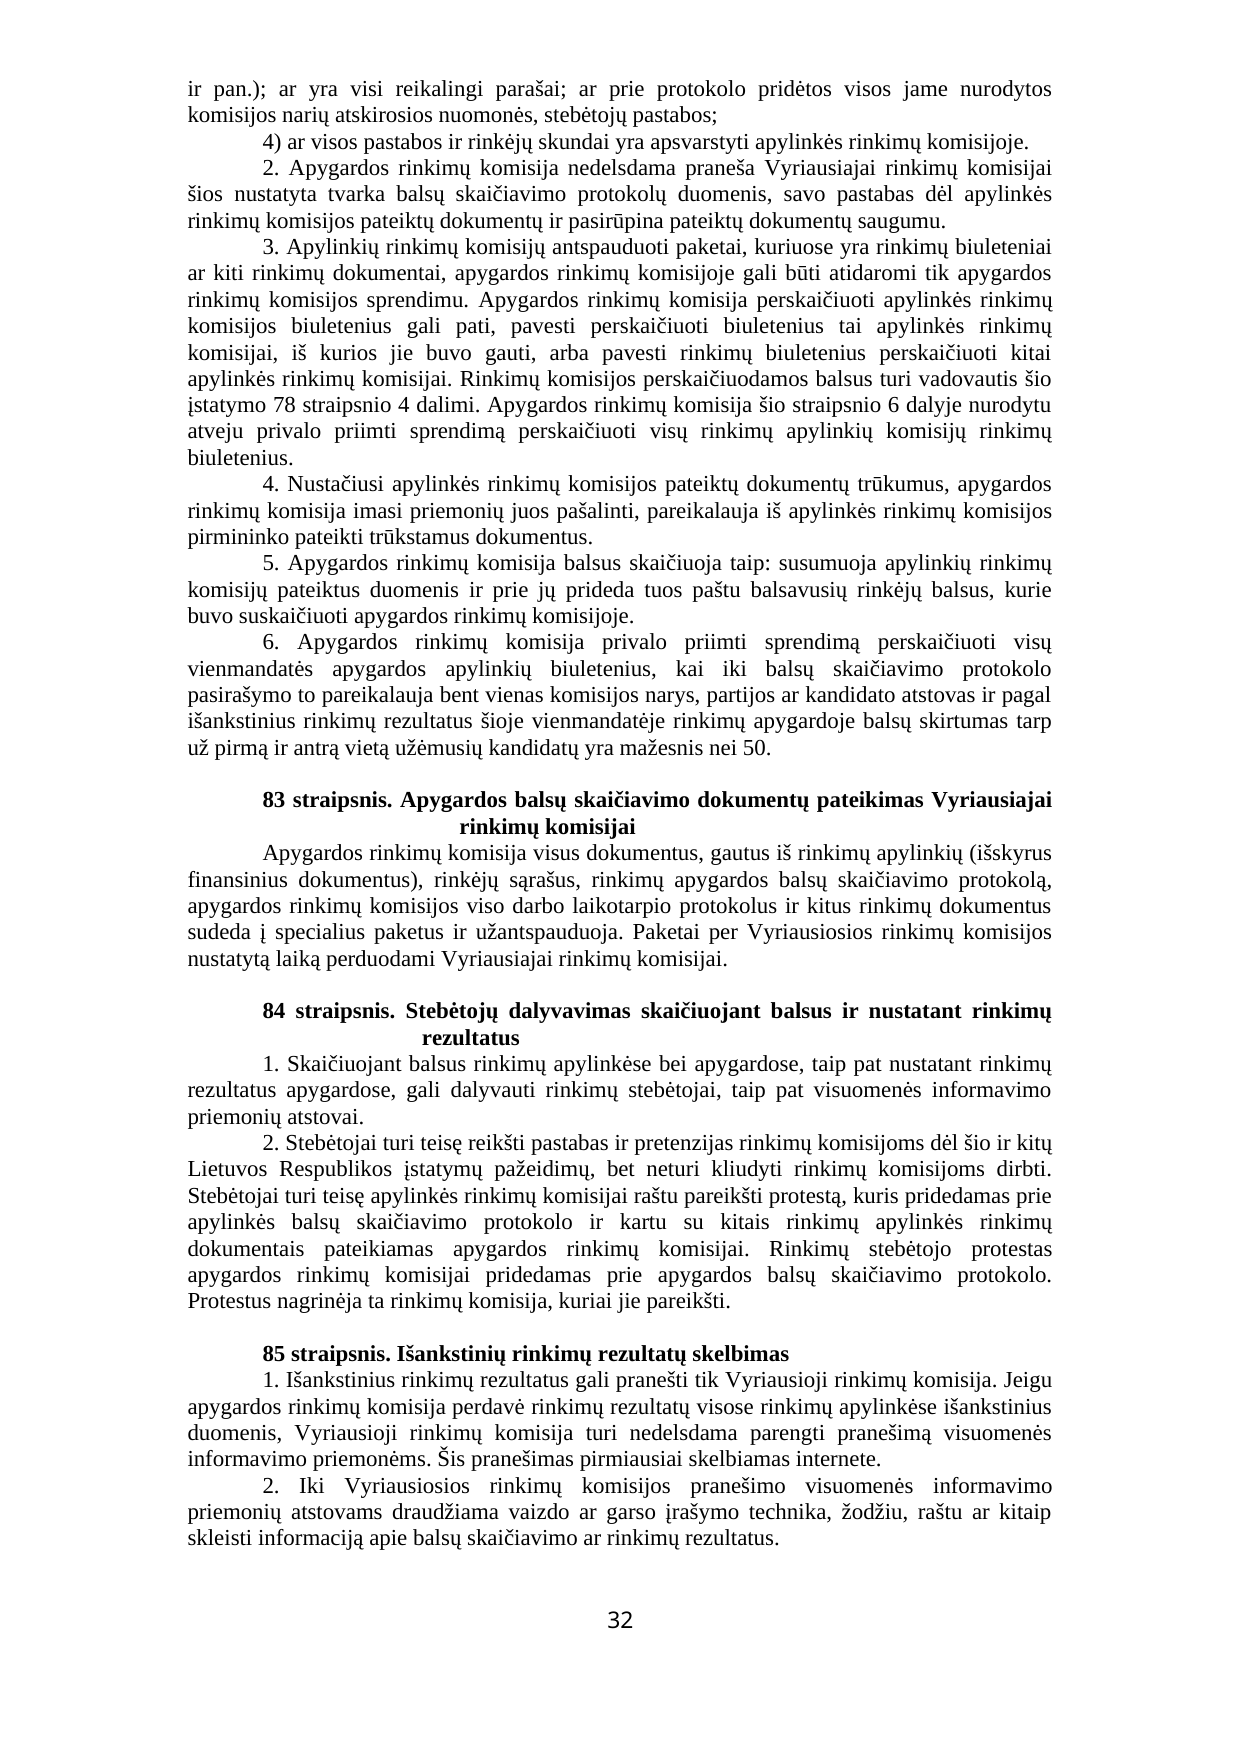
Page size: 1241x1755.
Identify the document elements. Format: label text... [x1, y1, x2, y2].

text Apygardos rinkimų komisija visus dokumentus, gautus iš rinkimų apylinkių (išskyrus finansinius dokumentus), rinkėjų sąrašus, rinkimų apygardos balsų skaičiavimo protokolą, apygardos rinkimų komisijos viso darbo laikotarpio protokolus ir kitus rinkimų dokumentus sudeda į specialius paketus ir užantspauduoja. Paketai per Vyriausiosios rinkimų komisijos nustatytą laiką perduodami Vyriausiajai rinkimų komisijai. [187, 839, 1053, 971]
text 2. Iki Vyriausiosios rinkimų komisijos pranešimo visuomenės informavimo priemonių atstovams draudžiama vaizdo ar garso įrašymo technika, žodžiu, raštu ar kitaip skleisti informaciją apie balsų skaičiavimo ar rinkimų rezultatus. [187, 1472, 1053, 1551]
text 1. Išankstinius rinkimų rezultatus gali pranešti tik Vyriausioji rinkimų komisija. Jeigu apygardos rinkimų komisija perdavė rinkimų rezultatų visose rinkimų apylinkėse išankstinius duomenis, Vyriausioji rinkimų komisija turi nedelsdama parengti pranešimą visuomenės informavimo priemonėms. Šis pranešimas pirmiausiai skelbiamas internete. [187, 1366, 1053, 1472]
text 3. Apylinkių rinkimų komisijų antspauduoti paketai, kuriuose yra rinkimų biuleteniai ar kiti rinkimų dokumentai, apygardos rinkimų komisijoje gali būti atidaromi tik apygardos rinkimų komisijos sprendimu. Apygardos rinkimų komisija perskaičiuoti apylinkės rinkimų komisijos biuletenius gali pati, pavesti perskaičiuoti biuletenius tai apylinkės rinkimų komisijai, iš kurios jie buvo gauti, arba pavesti rinkimų biuletenius perskaičiuoti kitai apylinkės rinkimų komisijai. Rinkimų komisijos perskaičiuodamos balsus turi vadovautis šio įstatymo 78 straipsnio 4 dalimi. Apygardos rinkimų komisija šio straipsnio 6 dalyje nurodytu atveju privalo priimti sprendimą perskaičiuoti visų rinkimų apylinkių komisijų rinkimų biuletenius. [187, 233, 1053, 470]
text 4. Nustačiusi apylinkės rinkimų komisijos pateiktų dokumentų trūkumus, apygardos rinkimų komisija imasi priemonių juos pašalinti, pareikalauja iš apylinkės rinkimų komisijos pirmininko pateikti trūkstamus dokumentus. [187, 470, 1053, 549]
text 4) ar visos pastabos ir rinkėjų skundai yra apsvarstyti apylinkės rinkimų komisijoje. [187, 128, 1053, 154]
subtitle 83 straipsnis. Apygardos balsų skaičiavimo dokumentų pateikimas Vyriausiajai rinkimų komisijai [262, 787, 1053, 839]
subtitle 85 straipsnis. Išankstinių rinkimų rezultatų skelbimas [187, 1340, 1053, 1366]
text 5. Apygardos rinkimų komisija balsus skaičiuoja taip: susumuoja apylinkių rinkimų komisijų pateiktus duomenis ir prie jų prideda tuos paštu balsavusių rinkėjų balsus, kurie buvo suskaičiuoti apygardos rinkimų komisijoje. [187, 549, 1053, 628]
subtitle 84 straipsnis. Stebėtojų dalyvavimas skaičiuojant balsus ir nustatant rinkimų rezultatus [262, 997, 1053, 1050]
text 1. Skaičiuojant balsus rinkimų apylinkėse bei apygardose, taip pat nustatant rinkimų rezultatus apygardose, gali dalyvauti rinkimų stebėtojai, taip pat visuomenės informavimo priemonių atstovai. [187, 1050, 1053, 1129]
text 2. Stebėtojai turi teisę reikšti pastabas ir pretenzijas rinkimų komisijoms dėl šio ir kitų Lietuvos Respublikos įstatymų pažeidimų, bet neturi kliudyti rinkimų komisijoms dirbti. Stebėtojai turi teisę apylinkės rinkimų komisijai raštu pareikšti protestą, kuris pridedamas prie apylinkės balsų skaičiavimo protokolo ir kartu su kitais rinkimų apylinkės rinkimų dokumentais pateikiamas apygardos rinkimų komisijai. Rinkimų stebėtojo protestas apygardos rinkimų komisijai pridedamas prie apygardos balsų skaičiavimo protokolo. Protestus nagrinėja ta rinkimų komisija, kuriai jie pareikšti. [187, 1129, 1053, 1314]
text ir pan.); ar yra visi reikalingi parašai; ar prie protokolo pridėtos visos jame nurodytos komisijos narių atskirosios nuomonės, stebėtojų pastabos; [187, 75, 1053, 128]
text 2. Apygardos rinkimų komisija nedelsdama praneša Vyriausiajai rinkimų komisijai šios nustatyta tvarka balsų skaičiavimo protokolų duomenis, savo pastabas dėl apylinkės rinkimų komisijos pateiktų dokumentų ir pasirūpina pateiktų dokumentų saugumu. [187, 154, 1053, 233]
text 6. Apygardos rinkimų komisija privalo priimti sprendimą perskaičiuoti visų vienmandatės apygardos apylinkių biuletenius, kai iki balsų skaičiavimo protokolo pasirašymo to pareikalauja bent vienas komisijos narys, partijos ar kandidato atstovas ir pagal išankstinius rinkimų rezultatus šioje vienmandatėje rinkimų apygardoje balsų skirtumas tarp už pirmą ir antrą vietą užėmusių kandidatų yra mažesnis nei 50. [187, 628, 1053, 760]
